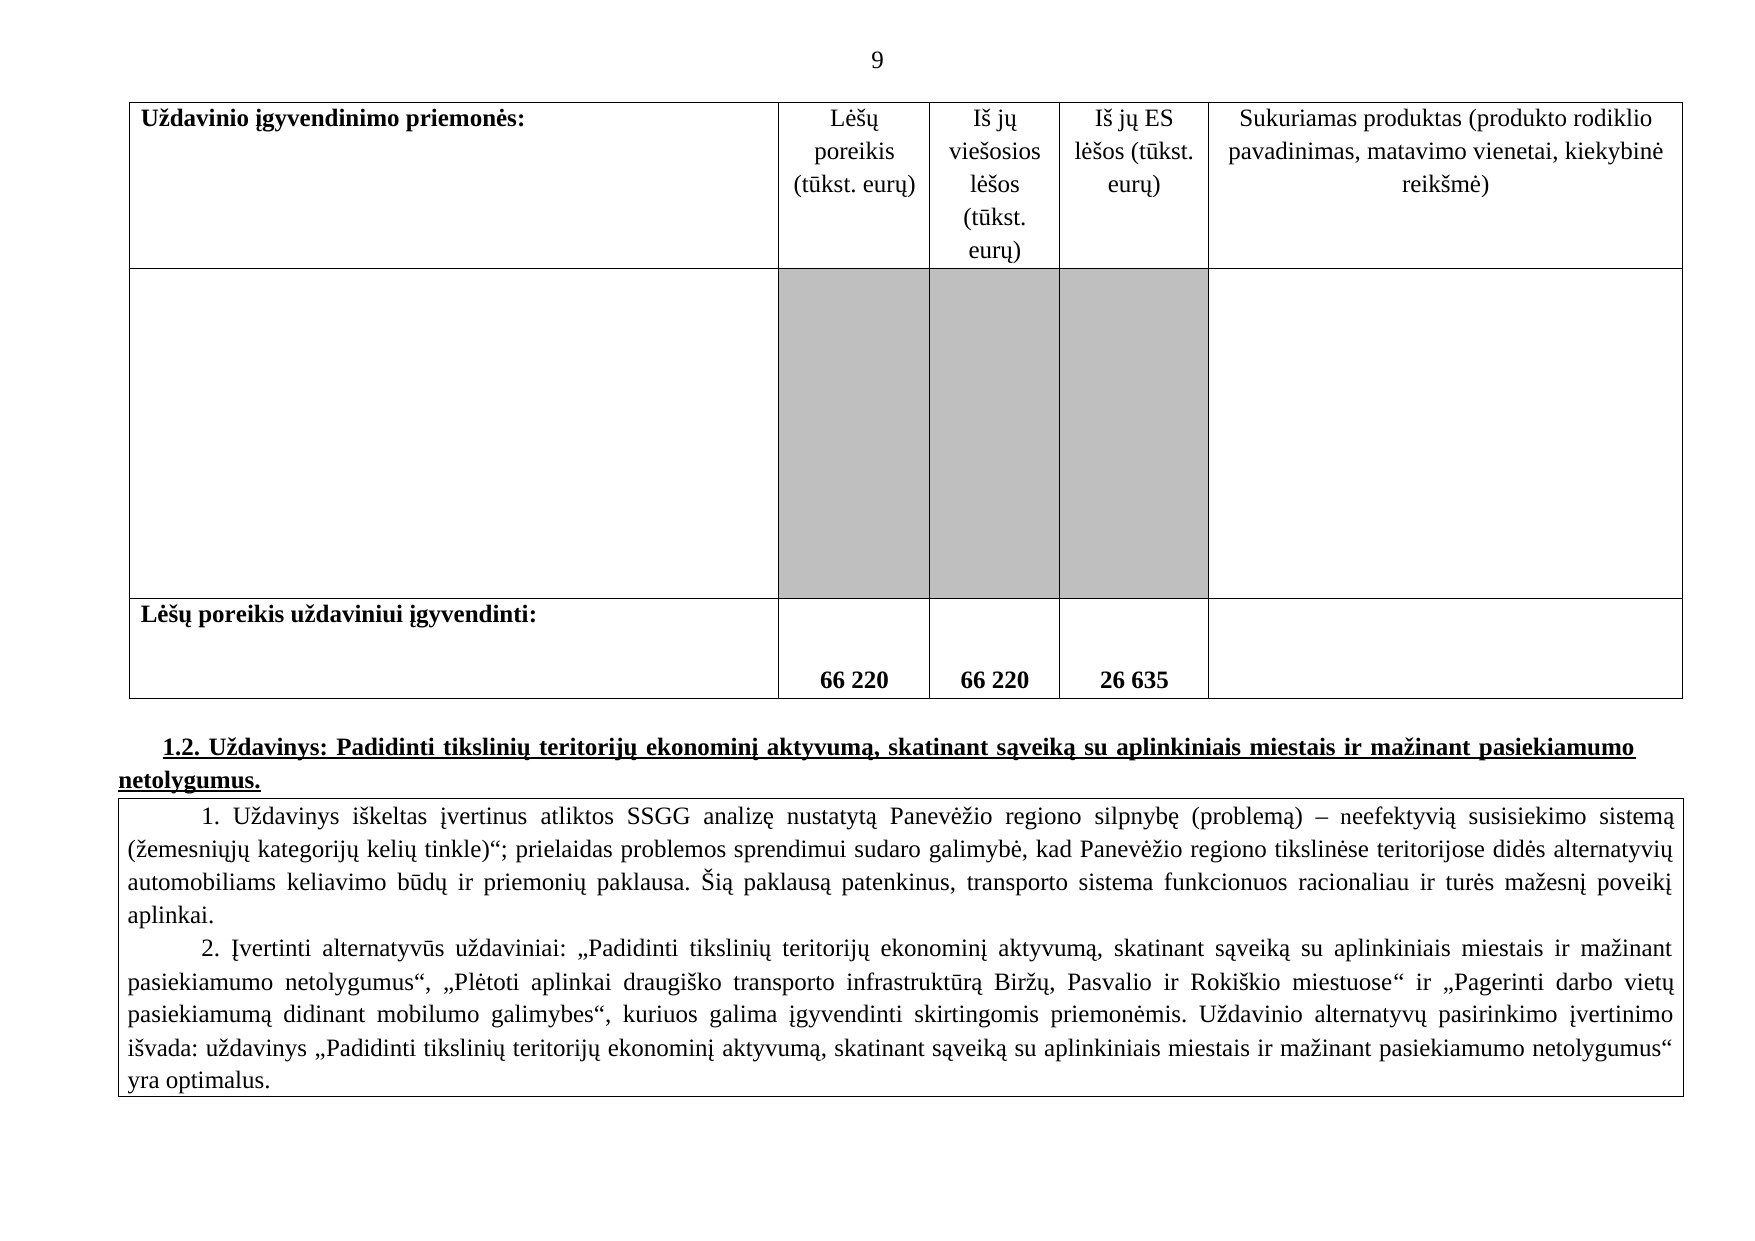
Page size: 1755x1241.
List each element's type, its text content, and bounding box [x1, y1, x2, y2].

table_cell [930, 269, 1059, 598]
table_cell [1060, 269, 1208, 598]
table_header Lėšų poreikis (tūkst. eurų) [779, 103, 929, 268]
text 1.2. Uždavinys: Padidinti tikslinių teritorijų ekonominį aktyvumą, skatinant sąveiką su aplinkiniais miestais ir mažinant pasiekiamumo netolygumus. [118, 732, 1636, 794]
table_cell Lėšų poreikis uždaviniui įgyvendinti: [130, 599, 778, 698]
text 1. Uždavinys iškeltas įvertinus atliktos SSGG analizę nustatytą Panevėžio regiono silpnybę (problemą) – neefektyvią susisiekimo sistemą (žemesniųjų kategorijų kelių tinkle)“; prielaidas problemos sprendimui sudaro galimybė, kad Panevėžio regiono tikslinėse teritorijose didės alternatyvių automobiliams keliavimo būdų ir priemonių paklausa. Šią paklausą patenkinus, transporto sistema funkcionuos racionaliau ir turės mažesnį poveikį aplinkai. [119, 799, 1683, 929]
table_header Uždavinio įgyvendinimo priemonės: [130, 103, 778, 268]
table_cell 26 635 [1060, 599, 1208, 698]
table_cell [1209, 269, 1682, 598]
table_header Iš jų viešosios lėšos (tūkst. eurų) [930, 103, 1059, 268]
table_header Sukuriamas produktas (produkto rodiklio pavadinimas, matavimo vienetai, kiekybinė reikšmė) [1209, 103, 1682, 268]
text 2. Įvertinti alternatyvūs uždaviniai: „Padidinti tikslinių teritorijų ekonominį aktyvumą, skatinant sąveiką su aplinkiniais miestais ir mažinant pasiekiamumo netolygumus“, „Plėtoti aplinkai draugiško transporto infrastruktūrą Biržų, Pasvalio ir Rokiškio miestuose“ ir „Pagerinti darbo vietų pasiekiamumą didinant mobilumo galimybes“, kuriuos galima įgyvendinti skirtingomis priemonėmis. Uždavinio alternatyvų pasirinkimo įvertinimo išvada: uždavinys „Padidinti tikslinių teritorijų ekonominį aktyvumą, skatinant sąveiką su aplinkiniais miestais ir mažinant pasiekiamumo netolygumus“ yra optimalus. [119, 930, 1683, 1096]
table_cell 66 220 [930, 599, 1059, 698]
table_header Iš jų ES lėšos (tūkst. eurų) [1060, 103, 1208, 268]
table_cell 66 220 [779, 599, 929, 698]
table_cell [1209, 599, 1682, 698]
table_cell [779, 269, 929, 598]
table_cell [130, 269, 778, 598]
